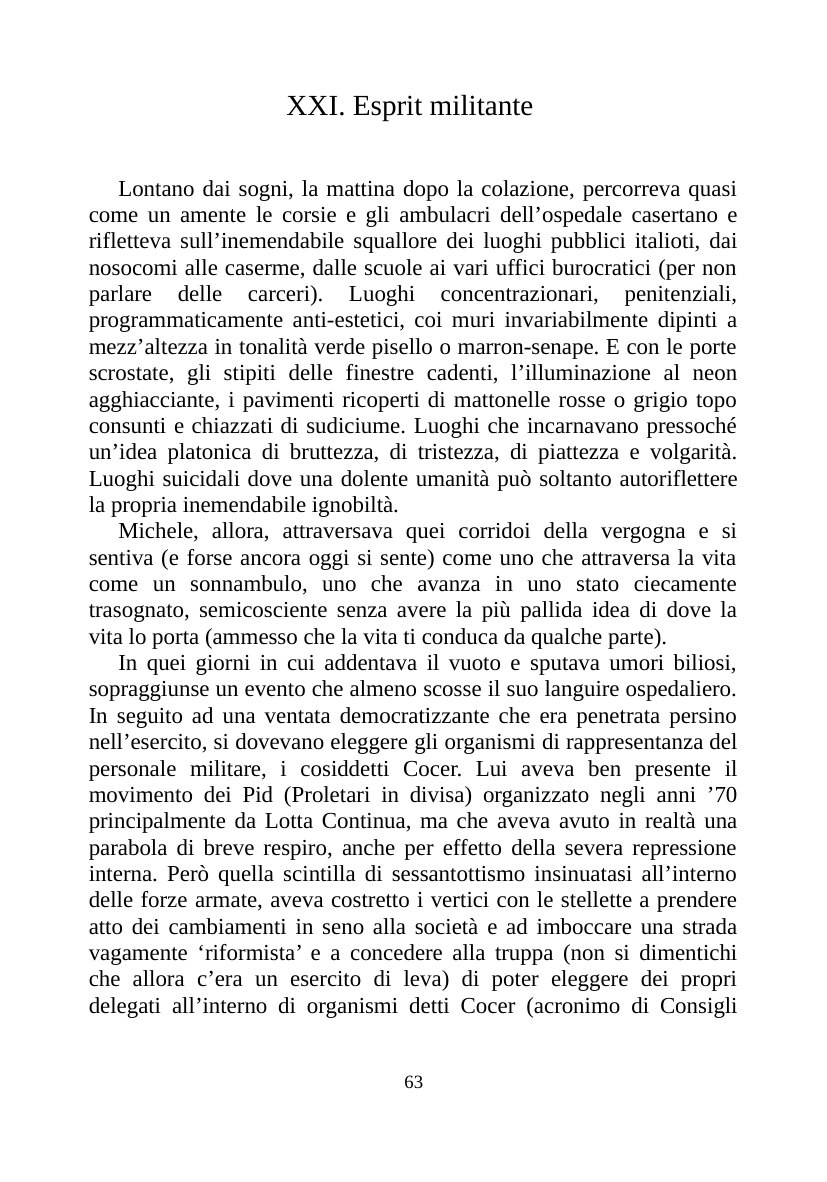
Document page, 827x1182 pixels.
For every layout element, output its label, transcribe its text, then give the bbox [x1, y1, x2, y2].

subtitle XXI. Esprit militante [88, 88, 738, 122]
text In quei giorni in cui addentava il vuoto e sputava umori biliosi, sopraggiunse un evento che almeno scosse il suo languire ospedaliero. In seguito ad una ventata democratizzante che era penetrata persino nell’esercito, si dovevano eleggere gli organismi di rappresentanza del personale militare, i cosiddetti Cocer. Lui aveva ben presente il movimento dei Pid (Proletari in divisa) organizzato negli anni ’70 principalmente da Lotta Continua, ma che aveva avuto in realtà una parabola di breve respiro, anche per effetto della severa repressione interna. Però quella scintilla di sessantottismo insinuatasi all’interno delle forze armate, aveva costretto i vertici con le stellette a prendere atto dei cambiamenti in seno alla società e ad imboccare una strada vagamente ‘riformista’ e a concedere alla truppa (non si dimentichi che allora c’era un esercito di leva) di poter eleggere dei propri delegati all’interno di organismi detti Cocer (acronimo di Consigli [88, 649, 738, 1018]
text Lontano dai sogni, la mattina dopo la colazione, percorreva quasi come un amente le corsie e gli ambulacri dell’ospedale casertano e rifletteva sull’inemendabile squallore dei luoghi pubblici italioti, dai nosocomi alle caserme, dalle scuole ai vari uffici burocratici (per non parlare delle carceri). Luoghi concentrazionari, penitenziali, programmaticamente anti-estetici, coi muri invariabilmente dipinti a mezz’altezza in tonalità verde pisello o marron-senape. E con le porte scrostate, gli stipiti delle finestre cadenti, l’illuminazione al neon agghiacciante, i pavimenti ricoperti di mattonelle rosse o grigio topo consunti e chiazzati di sudiciume. Luoghi che incarnavano pressoché un’idea platonica di bruttezza, di tristezza, di piattezza e volgarità. Luoghi suicidali dove una dolente umanità può soltanto autoriflettere la propria inemendabile ignobiltà. [88, 175, 738, 517]
text Michele, allora, attraversava quei corridoi della vergogna e si sentiva (e forse ancora oggi si sente) come uno che attraversa la vita come un sonnambulo, uno che avanza in uno stato ciecamente trasognato, semicosciente senza avere la più pallida idea di dove la vita lo porta (ammesso che la vita ti conduca da qualche parte). [88, 517, 738, 649]
